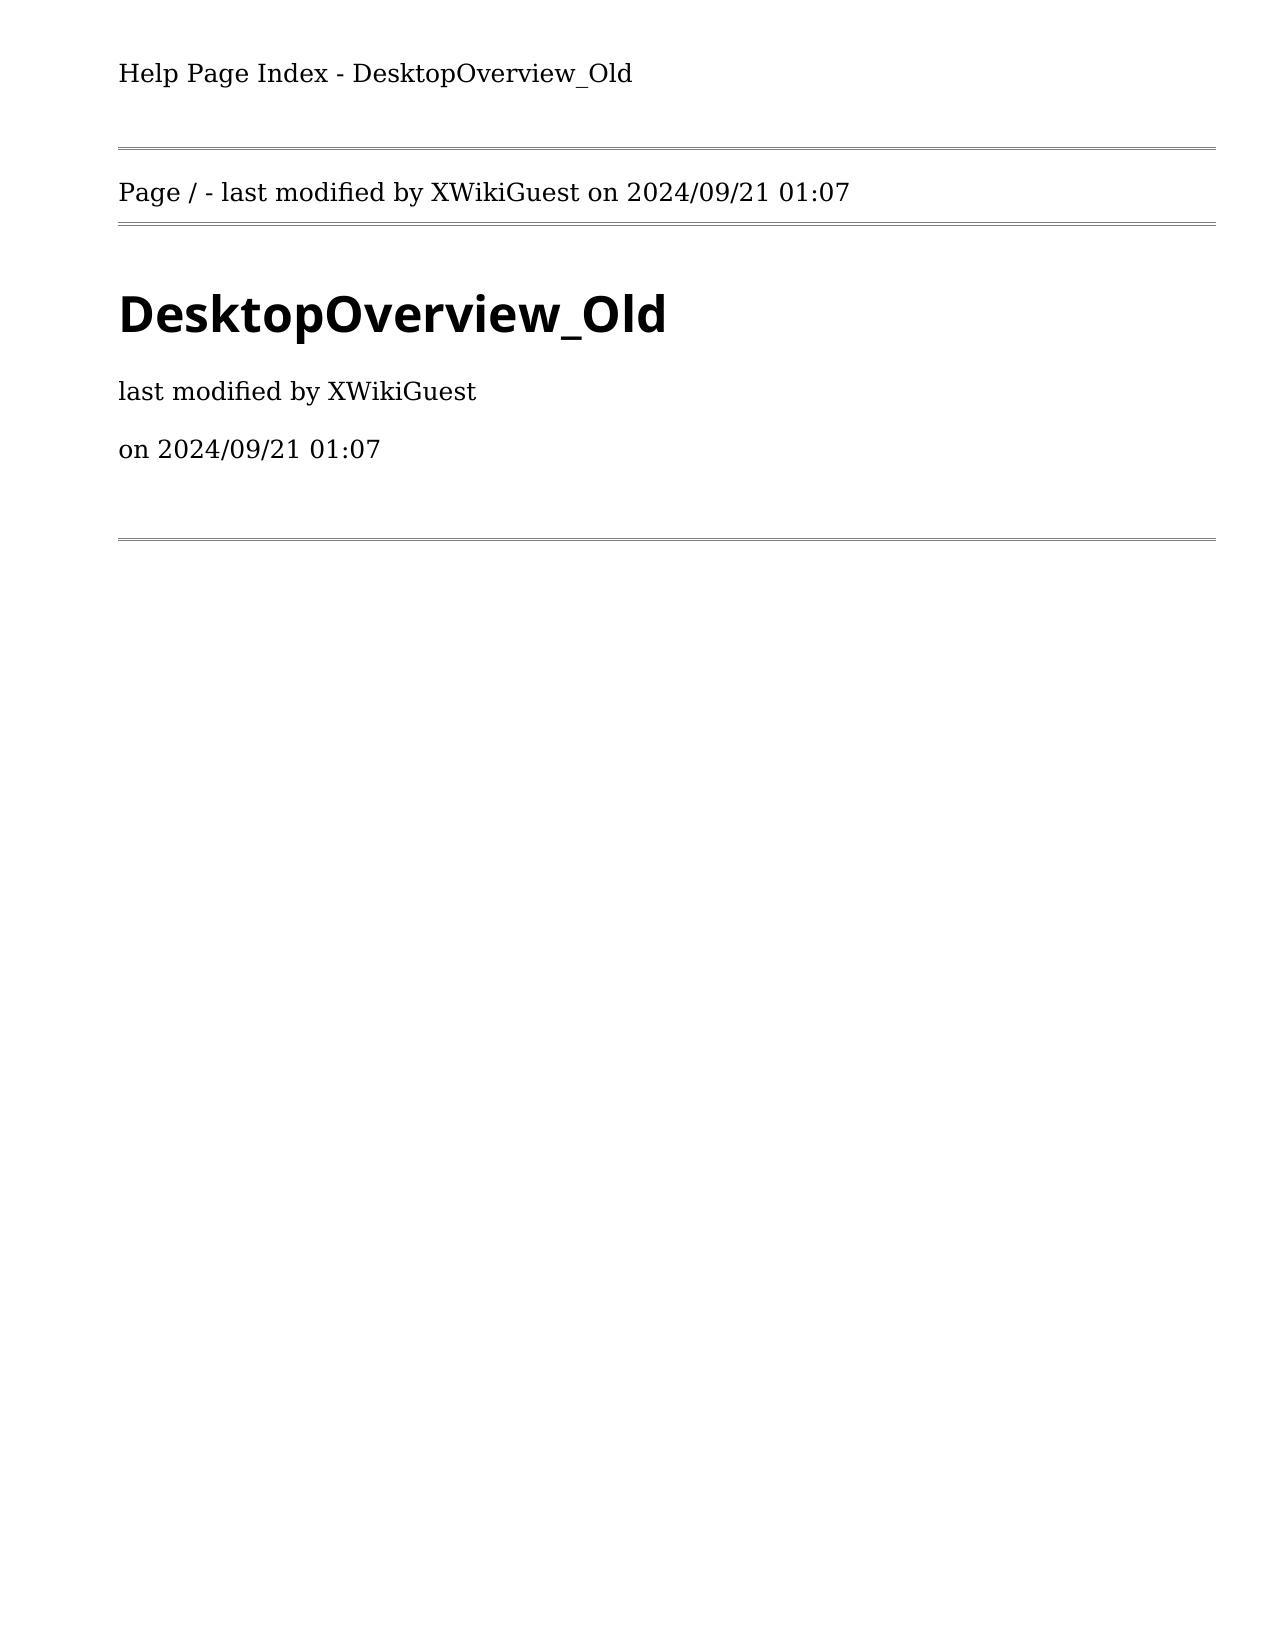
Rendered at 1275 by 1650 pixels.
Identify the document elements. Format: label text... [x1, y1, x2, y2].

text Help Page Index - DesktopOverview_Old [118, 59, 1216, 88]
text Page / - last modified by XWikiGuest on 2024/09/21 01:07 [118, 179, 1216, 208]
subtitle DesktopOverview_Old [118, 279, 1216, 347]
text last modified by XWikiGuest [118, 377, 1216, 406]
text on 2024/09/21 01:07 [118, 435, 1216, 464]
